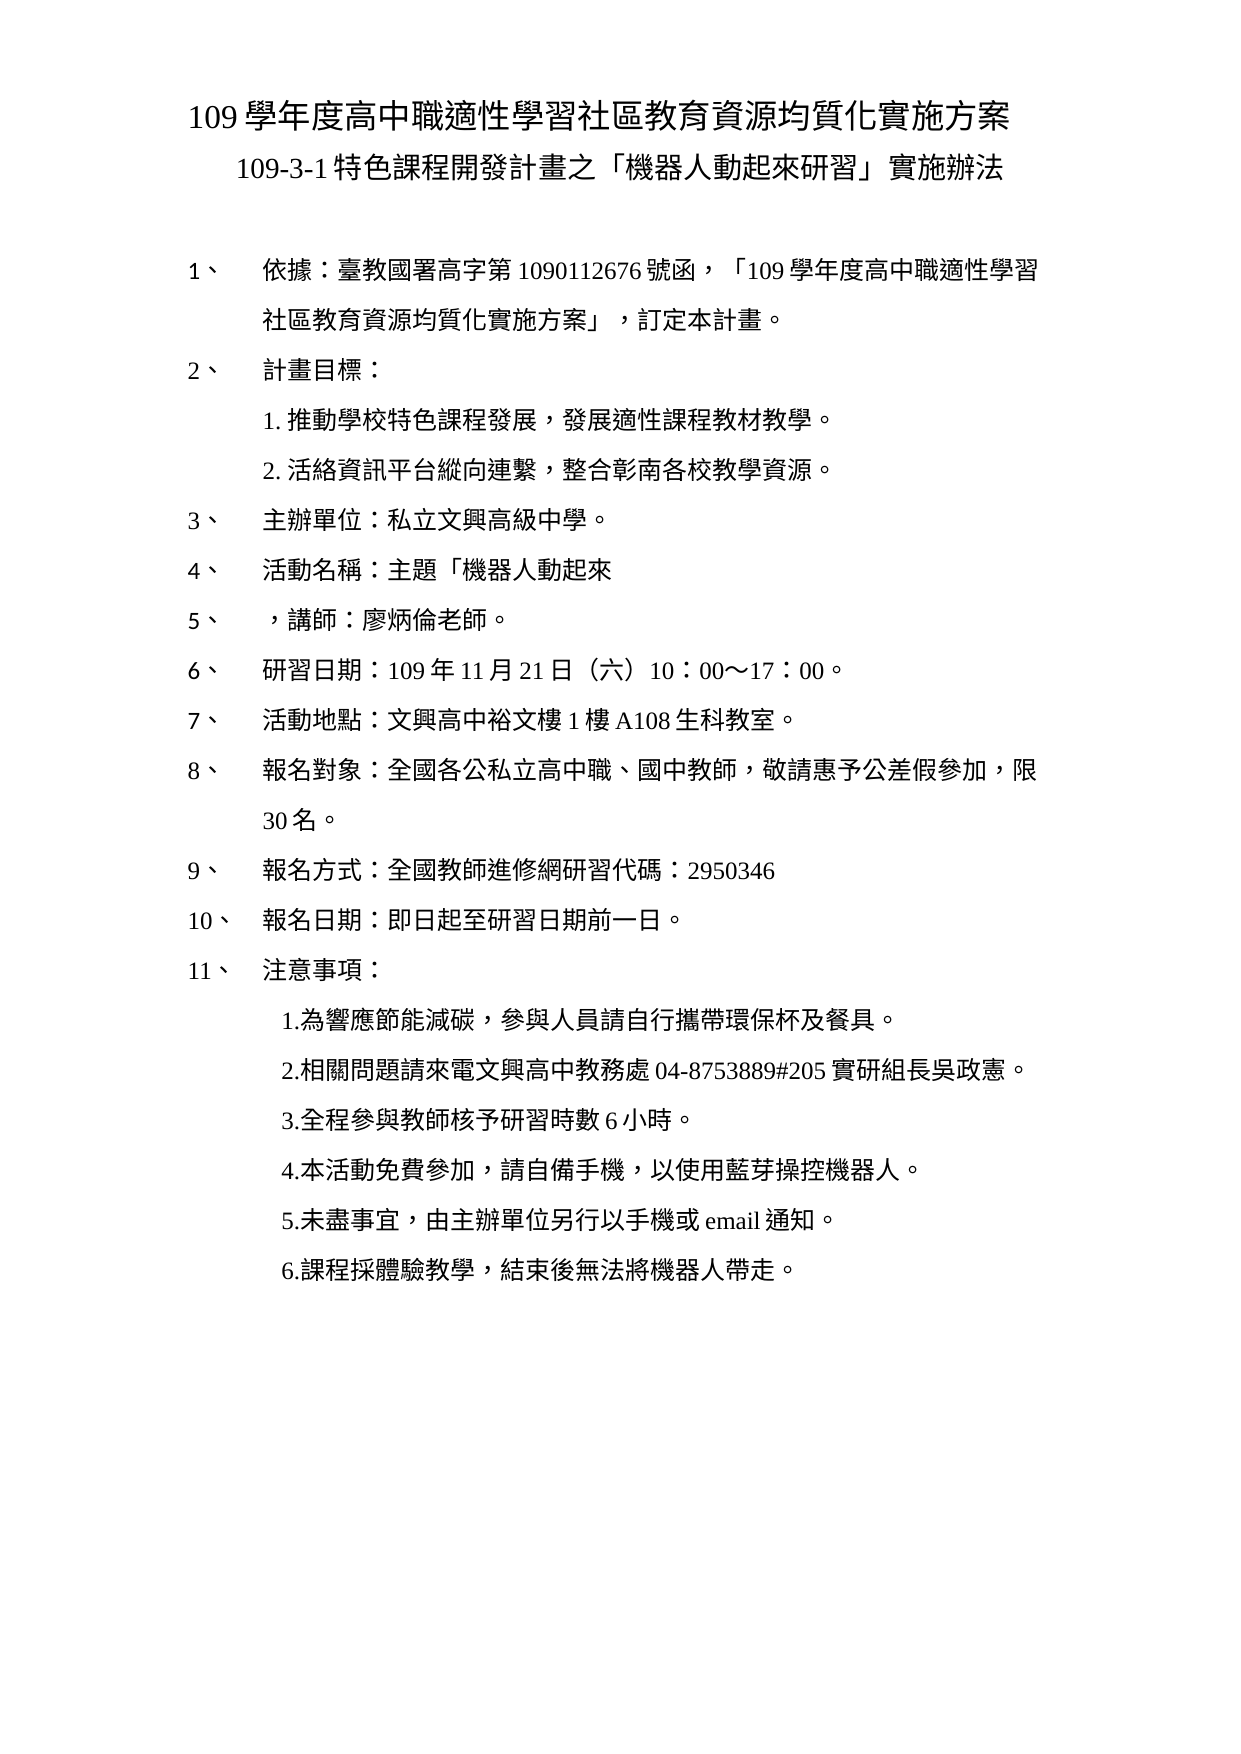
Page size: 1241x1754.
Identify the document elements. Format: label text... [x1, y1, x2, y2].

text 1. 推動學校特色課程發展，發展適性課程教材教學。 [262, 389, 1053, 439]
list 依據：臺教國署高字第1090112676號函，「109學年度高中職適性學習社區教育資源均質化實施方案」，訂定本計畫。 [187, 239, 1053, 339]
text 3.全程參與教師核予研習時數6小時。 [281, 1089, 1053, 1139]
list 主辦單位：私立文興高級中學。 [187, 489, 1053, 539]
text 2.相關問題請來電文興高中教務處04-8753889#205實研組長吳政憲。 [281, 1039, 1053, 1089]
text 6.課程採體驗教學，結束後無法將機器人帶走。 [281, 1239, 1053, 1289]
list 報名日期：即日起至研習日期前一日。 [187, 889, 1053, 939]
list ，講師：廖炳倫老師。 [187, 589, 1053, 639]
list 報名方式：全國教師進修網研習代碼：2950346 [187, 839, 1053, 889]
list 報名對象：全國各公私立高中職、國中教師，敬請惠予公差假參加，限30名。 [187, 739, 1053, 839]
text 5.未盡事宜，由主辦單位另行以手機或email通知。 [281, 1189, 1053, 1239]
text 4.本活動免費參加，請自備手機，以使用藍芽操控機器人。 [281, 1139, 1053, 1189]
text 2. 活絡資訊平台縱向連繫，整合彰南各校教學資源。 [262, 439, 1053, 489]
list 計畫目標： [187, 339, 1053, 389]
list 研習日期：109年11月21日（六）10：00～17：00。 [187, 639, 1053, 689]
list 注意事項： [187, 939, 1053, 989]
list 活動名稱：主題「機器人動起來 [187, 539, 1053, 589]
text 1.為響應節能減碳，參與人員請自行攜帶環保杯及餐具。 [281, 989, 1053, 1039]
list 活動地點：文興高中裕文樓1樓A108生科教室。 [187, 689, 1053, 739]
